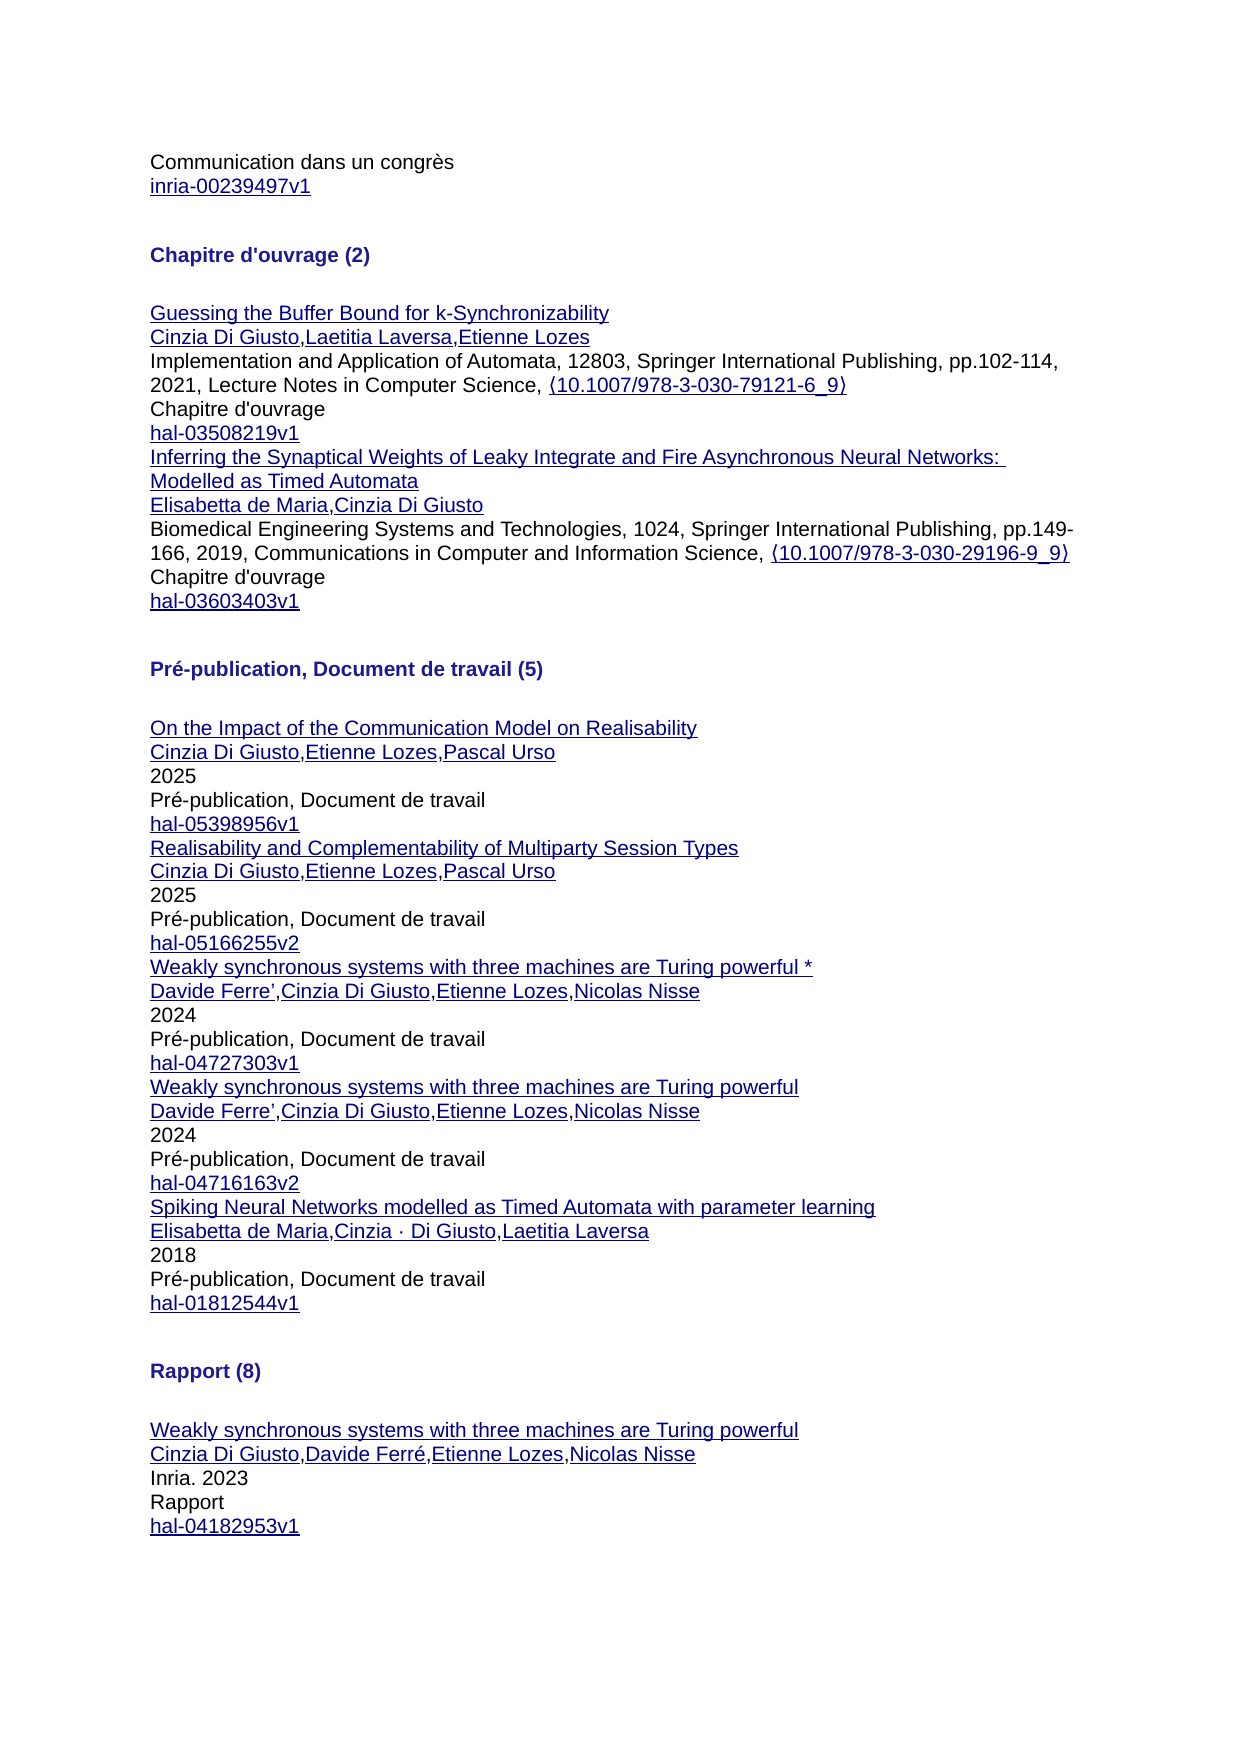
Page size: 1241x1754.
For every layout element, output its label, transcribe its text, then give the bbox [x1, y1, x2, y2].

subtitle Chapitre d'ouvrage (2) [150, 243, 1090, 267]
subtitle Pré-publication, Document de travail (5) [150, 657, 1090, 681]
table_cell Spiking Neural Networks modelled as Timed Automata with parameter learning Elisabetta de Maria,Cinzia · Di Giusto,Laetitia Laversa 2018 Pré-publication, Document de travail hal-01812544v1 [150, 1195, 1090, 1314]
table_header On the Impact of the Communication Model on Realisability Cinzia Di Giusto,Etienne Lozes,Pascal Urso 2025 Pré-publication, Document de travail hal-05398956v1 [150, 716, 1090, 835]
table_header Guessing the Buffer Bound for k-Synchronizability Cinzia Di Giusto,Laetitia Laversa,Etienne Lozes Implementation and Application of Automata, 12803, Springer International Publishing, pp.102-114, 2021, Lecture Notes in Computer Science, ⟨10.1007/978-3-030-79121-6_9⟩ Chapitre d'ouvrage hal-03508219v1 [150, 301, 1090, 445]
subtitle Rapport (8) [150, 1359, 1090, 1383]
table_cell Inferring the Synaptical Weights of Leaky Integrate and Fire Asynchronous Neural Networks: Modelled as Timed Automata Elisabetta de Maria,Cinzia Di Giusto Biomedical Engineering Systems and Technologies, 1024, Springer International Publishing, pp.149-166, 2019, Communications in Computer and Information Science, ⟨10.1007/978-3-030-29196-9_9⟩ Chapitre d'ouvrage hal-03603403v1 [150, 445, 1090, 612]
table_header Weakly synchronous systems with three machines are Turing powerful Cinzia Di Giusto,Davide Ferré,Etienne Lozes,Nicolas Nisse Inria. 2023 Rapport hal-04182953v1 [150, 1418, 1090, 1537]
table_cell Communication dans un congrès inria-00239497v1 [150, 150, 1090, 198]
table_cell Realisability and Complementability of Multiparty Session Types Cinzia Di Giusto,Etienne Lozes,Pascal Urso 2025 Pré-publication, Document de travail hal-05166255v2 [150, 835, 1090, 955]
table_cell Weakly synchronous systems with three machines are Turing powerful * Davide Ferre’,Cinzia Di Giusto,Etienne Lozes,Nicolas Nisse 2024 Pré-publication, Document de travail hal-04727303v1 [150, 955, 1090, 1075]
table_cell Weakly synchronous systems with three machines are Turing powerful Davide Ferre’,Cinzia Di Giusto,Etienne Lozes,Nicolas Nisse 2024 Pré-publication, Document de travail hal-04716163v2 [150, 1075, 1090, 1195]
